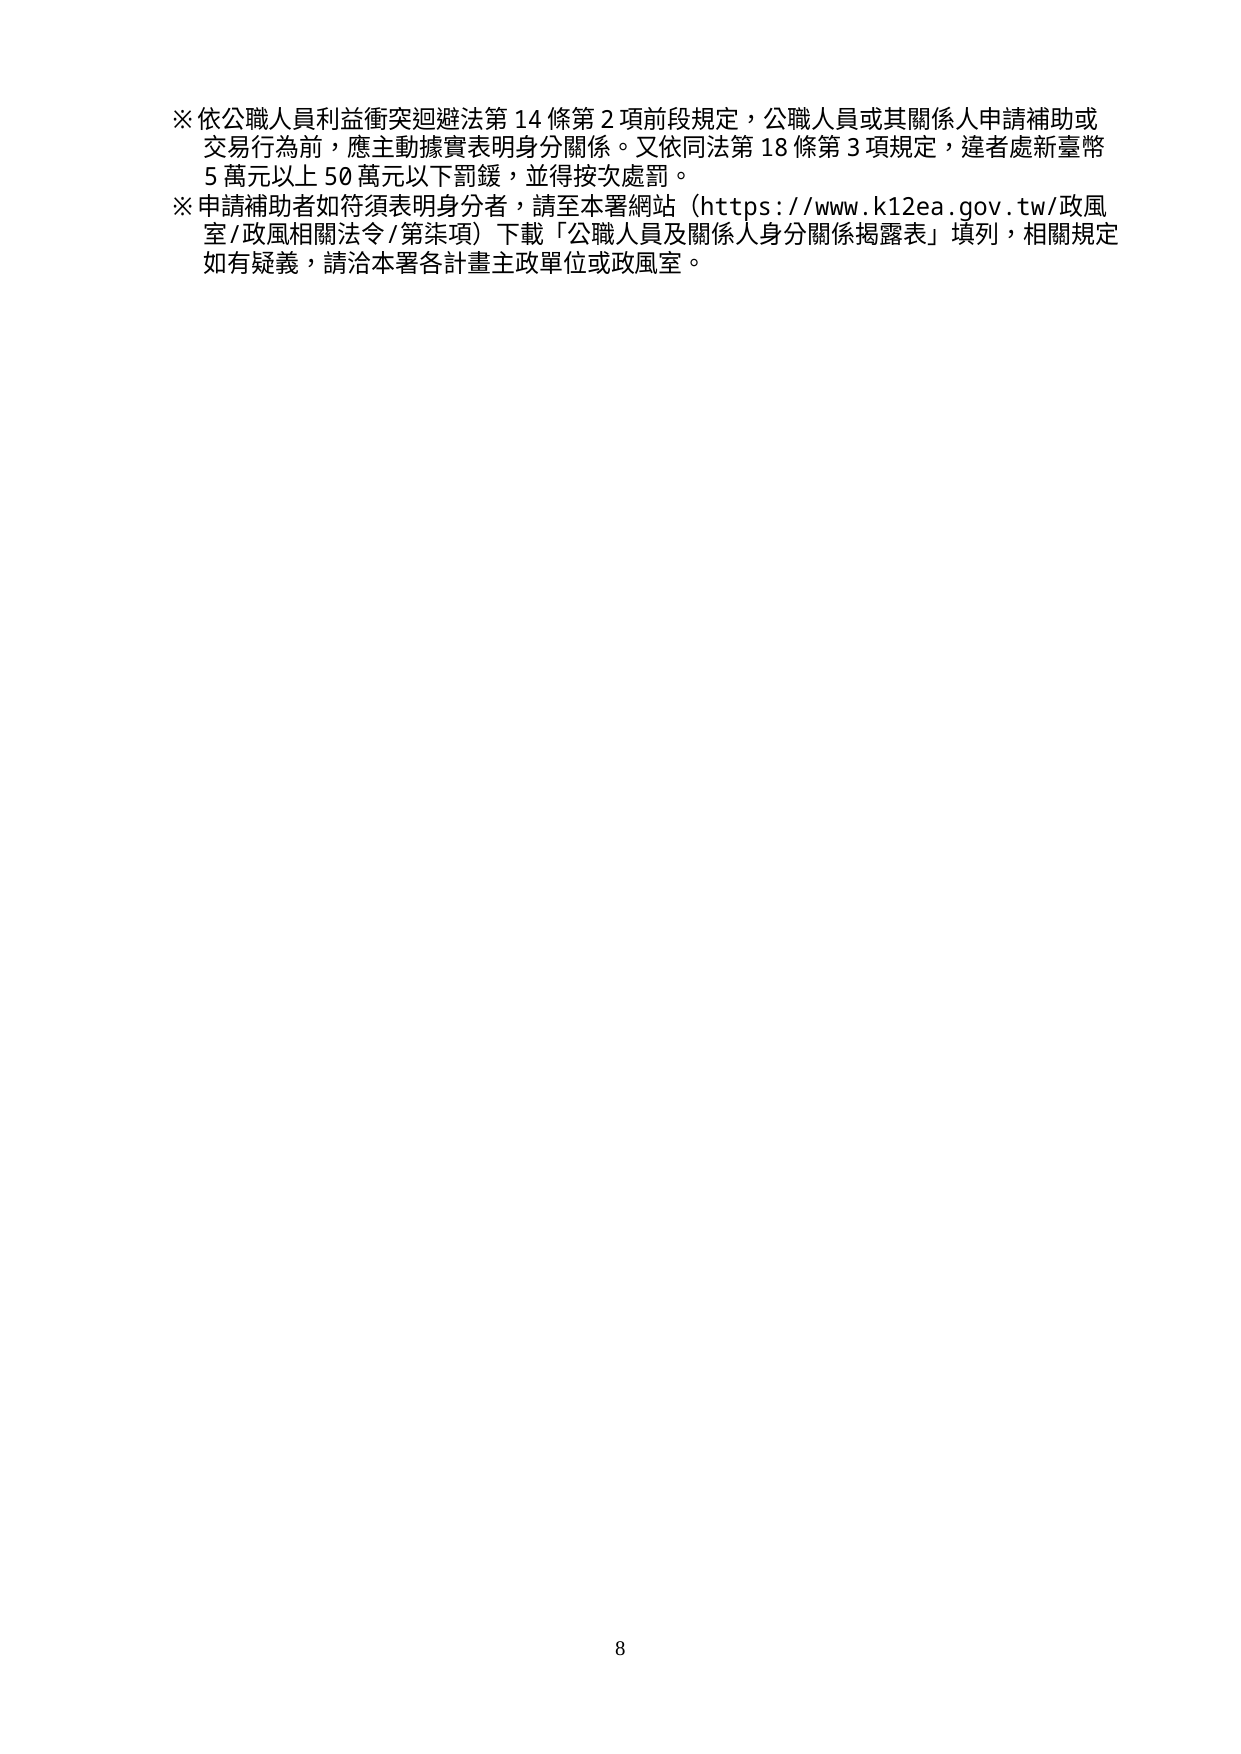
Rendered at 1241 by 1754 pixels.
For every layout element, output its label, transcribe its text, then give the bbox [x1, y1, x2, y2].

text ※依公職人員利益衝突迴避法第14條第2項前段規定，公職人員或其關係人申請補助或交易行為前，應主動據實表明身分關係。又依同法第18條第3項規定，違者處新臺幣5萬元以上50萬元以下罰鍰，並得按次處罰。 [168, 106, 1122, 193]
text ※申請補助者如符須表明身分者，請至本署網站（https://www.k12ea.gov.tw/政風室/政風相關法令/第柒項）下載「公職人員及關係人身分關係揭露表」填列，相關規定如有疑義，請洽本署各計畫主政單位或政風室。 [168, 193, 1122, 280]
